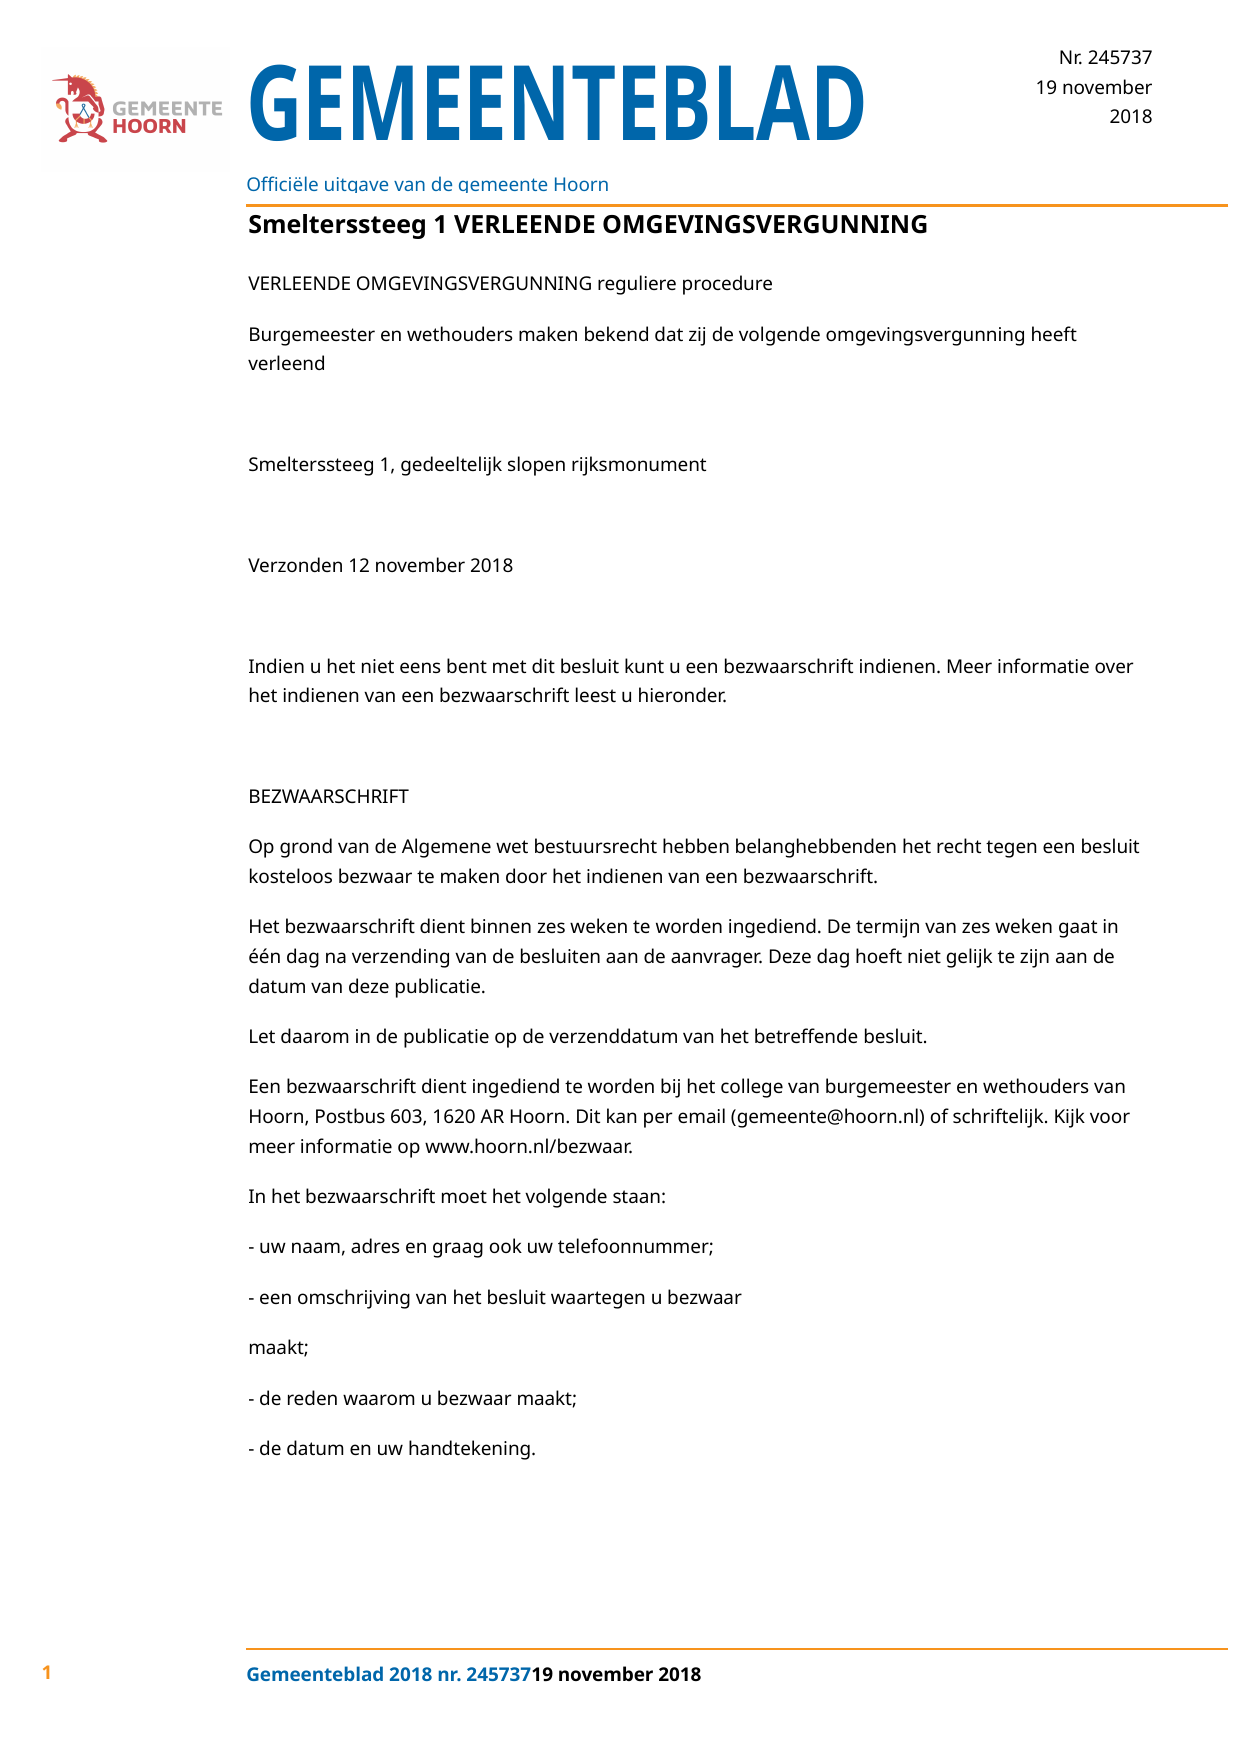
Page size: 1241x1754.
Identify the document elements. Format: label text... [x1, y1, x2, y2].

text Het bezwaarschrift dient binnen zes weken te worden ingediend. De termijn van zes weken gaat in één dag na verzending van de besluiten aan de aanvrager. Deze dag hoeft niet gelijk te zijn aan de datum van deze publicatie. [248, 914, 1152, 998]
text BEZWAARSCHRIFT [248, 783, 1152, 809]
text Let daarom in de publicatie op de verzenddatum van het betreffende besluit. [248, 1023, 1152, 1049]
text Op grond van de Algemene wet bestuursrecht hebben belanghebbenden het recht tegen een besluit kosteloos bezwaar te maken door het indienen van een bezwaarschrift. [248, 834, 1152, 889]
text - uw naam, adres en graag ook uw telefoonnummer; [248, 1234, 1152, 1259]
text - een omschrijving van het besluit waartegen u bezwaar [248, 1284, 1152, 1310]
text - de reden waarom u bezwaar maakt; [248, 1385, 1152, 1411]
text Smelterssteeg 1, gedeeltelijk slopen rijksmonument [248, 451, 1152, 477]
text Verzonden 12 november 2018 [248, 552, 1152, 578]
text Indien u het niet eens bent met dit besluit kunt u een bezwaarschrift indienen. Meer informatie over het indienen van een bezwaarschrift leest u hieronder. [248, 653, 1152, 708]
text - de datum en uw handtekening. [248, 1435, 1152, 1461]
picture [41, 47, 231, 172]
text VERLEENDE OMGEVINGSVERGUNNING reguliere procedure [248, 270, 1152, 296]
text Een bezwaarschrift dient ingediend te worden bij het college van burgemeester en wethouders van Hoorn, Postbus 603, 1620 AR Hoorn. Dit kan per email (gemeente@hoorn.nl) of schriftelijk. Kijk voor meer informatie op www.hoorn.nl/bezwaar. [248, 1074, 1152, 1158]
text Smelterssteeg 1 VERLEENDE OMGEVINGSVERGUNNING [248, 207, 1152, 241]
text maakt; [248, 1334, 1152, 1360]
text Burgemeester en wethouders maken bekend dat zij de volgende omgevingsvergunning heeft verleend [248, 321, 1152, 376]
text In het bezwaarschrift moet het volgende staan: [248, 1183, 1152, 1209]
